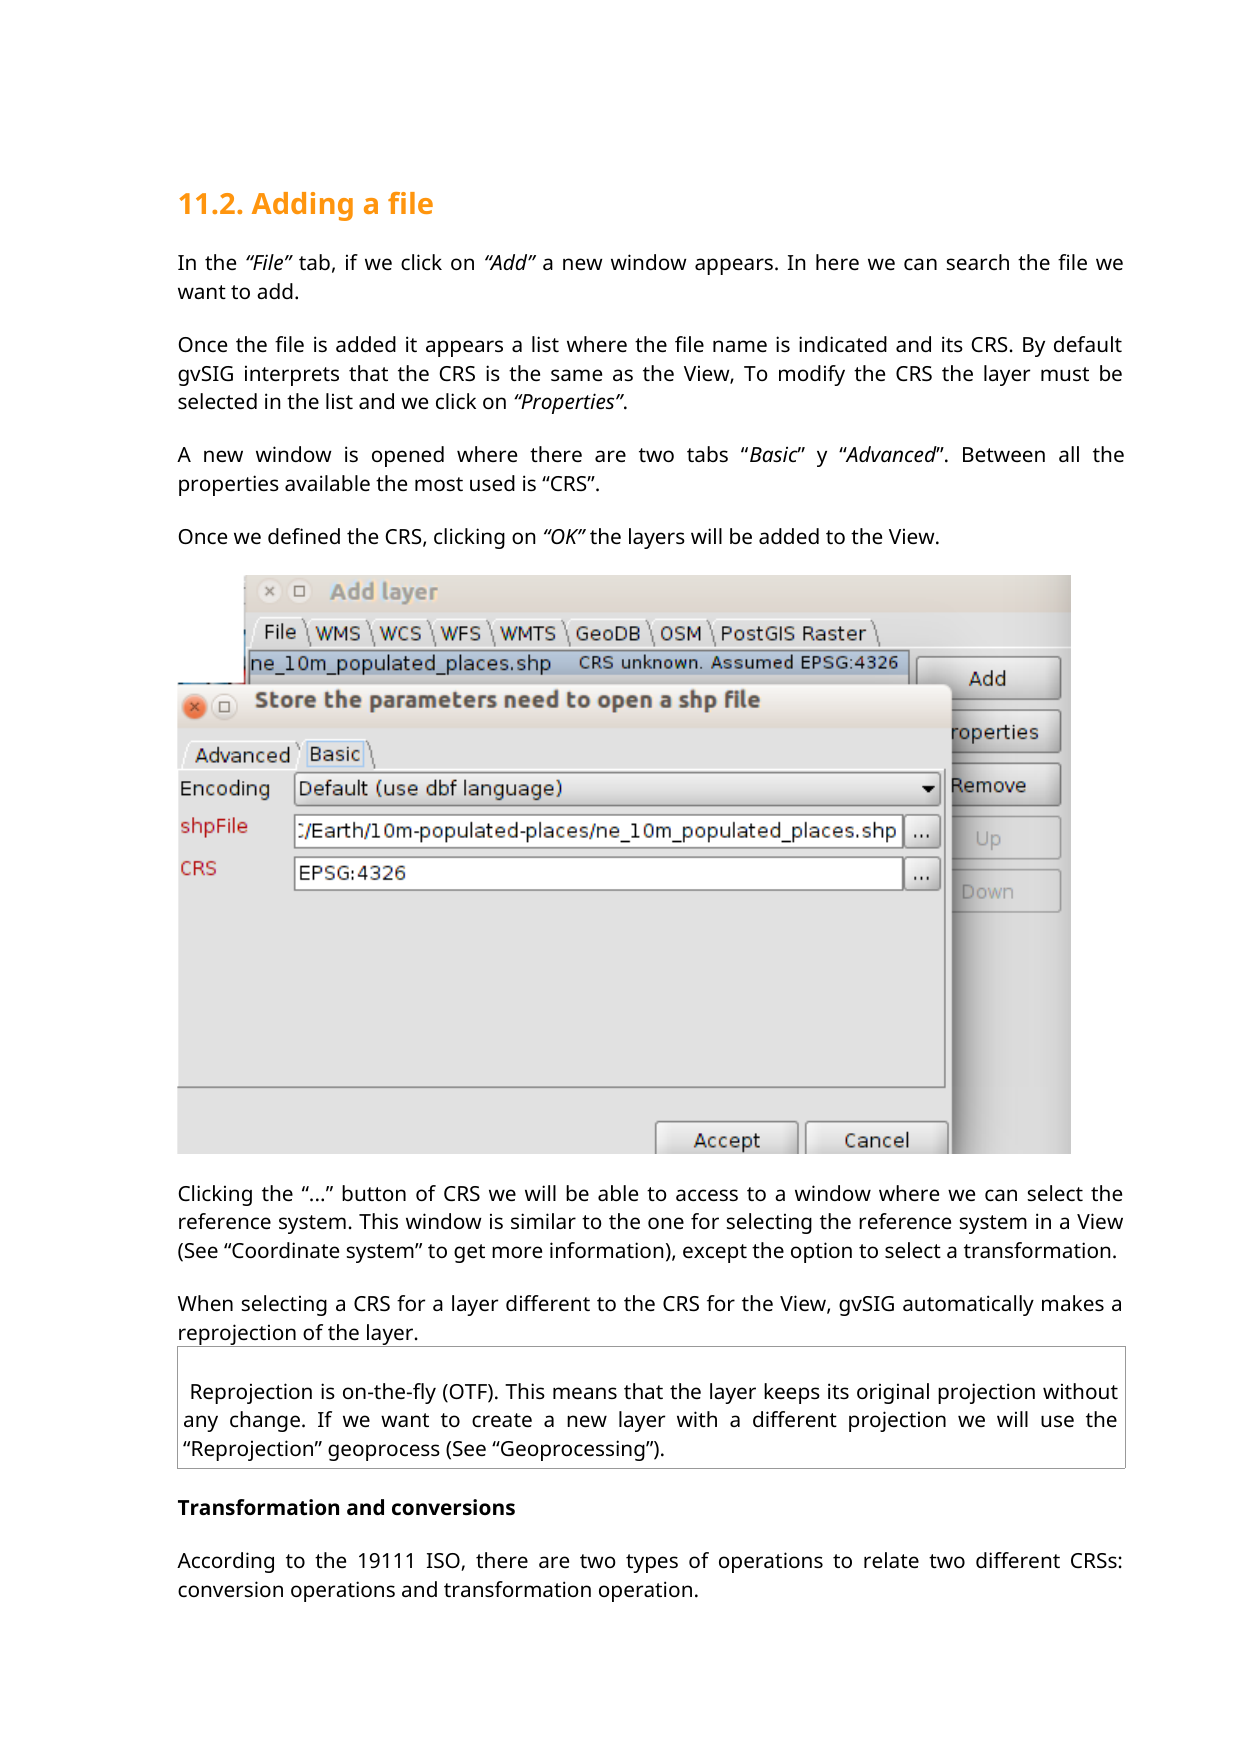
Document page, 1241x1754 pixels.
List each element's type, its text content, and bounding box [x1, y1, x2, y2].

table_header Reprojection is on-the-fly (OTF). This means that the layer keeps its original projection without any change. If we want to create a new layer with a different projection we will use the “Reprojection” geoprocess (See “Geoprocessing”). [178, 1347, 1125, 1468]
text Once the file is added it appears a list where the file name is indicated and its CRS. By default gvSIG interprets that the CRS is the same as the View, To modify the CRS the layer must be selected in the list and we click on “Properties”. [177, 330, 1125, 416]
text Once we defined the CRS, clicking on “OK” the layers will be added to the View. [177, 522, 1125, 551]
text According to the 19111 ISO, there are two types of operations to relate two different CRSs: conversion operations and transformation operation. [177, 1547, 1125, 1603]
text Clicking the “...” button of CRS we will be able to access to a window where we can select the reference system. This window is similar to the one for selecting the reference system in a View (See “Coordinate system” to get more information), except the option to select a transformation. [177, 1179, 1125, 1264]
subtitle 11.2. Adding a file [177, 184, 1125, 223]
picture [177, 575, 1071, 1154]
text A new window is opened where there are two tabs “Basic” y “Advanced”. Between all the properties available the most used is “CRS”. [177, 441, 1125, 497]
text In the “File” tab, if we click on “Add” a new window appears. In here we can search the file we want to add. [177, 248, 1125, 305]
text Transformation and conversions [177, 1493, 1125, 1522]
text When selecting a CRS for a layer different to the CRS for the View, gvSIG automatically makes a reprojection of the layer. [177, 1289, 1125, 1346]
